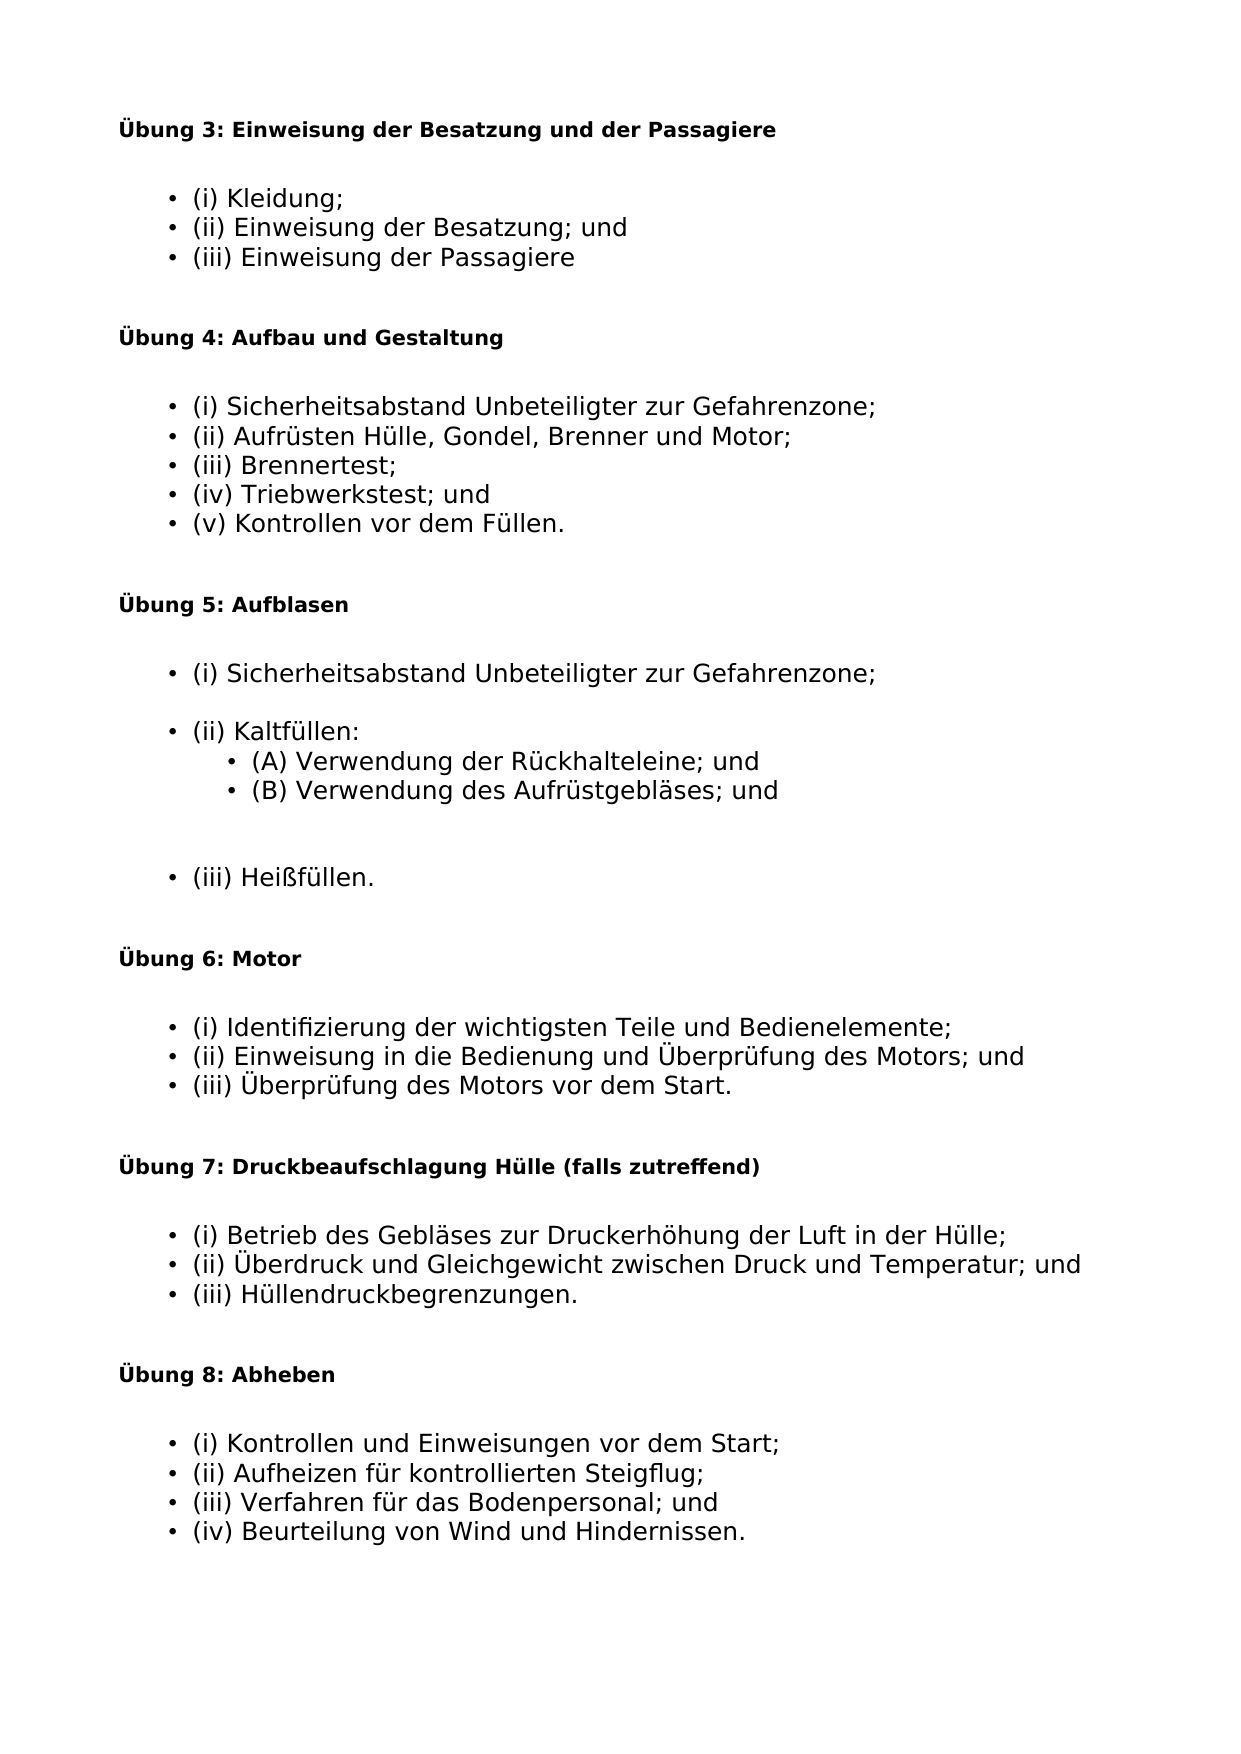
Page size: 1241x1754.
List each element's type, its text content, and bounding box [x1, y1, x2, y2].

subtitle Übung 8: Abheben [118, 1363, 1122, 1388]
list (ii) Aufheizen für kontrollierten Steigflug; [177, 1459, 1122, 1488]
subtitle Übung 4: Aufbau und Gestaltung [118, 326, 1122, 351]
list (i) Sicherheitsabstand Unbeteiligter zur Gefahrenzone; [177, 393, 1122, 422]
list (iii) Heißfüllen. [177, 863, 1122, 892]
list (i) Sicherheitsabstand Unbeteiligter zur Gefahrenzone; [177, 659, 1122, 717]
list (B) Verwendung des Aufrüstgebläses; und [236, 776, 1122, 863]
list (v) Kontrollen vor dem Füllen. [177, 509, 1122, 538]
subtitle Übung 6: Motor [118, 947, 1122, 971]
list (iv) Triebwerkstest; und [177, 480, 1122, 509]
list (i) Betrieb des Gebläses zur Druckerhöhung der Luft in der Hülle; [177, 1221, 1122, 1251]
list (ii) Einweisung in die Bedienung und Überprüfung des Motors; und [177, 1042, 1122, 1072]
list (ii) Einweisung der Besatzung; und [177, 213, 1122, 243]
list (A) Verwendung der Rückhalteleine; und [236, 747, 1122, 776]
list (i) Kontrollen und Einweisungen vor dem Start; [177, 1430, 1122, 1459]
list (iv) Beurteilung von Wind und Hindernissen. [177, 1517, 1122, 1546]
list (ii) Kaltfüllen: [177, 717, 1122, 747]
list (ii) Aufrüsten Hülle, Gondel, Brenner und Motor; [177, 422, 1122, 451]
subtitle Übung 5: Aufblasen [118, 593, 1122, 617]
list (iii) Hüllendruckbegrenzungen. [177, 1280, 1122, 1309]
list (iii) Überprüfung des Motors vor dem Start. [177, 1072, 1122, 1101]
list (ii) Überdruck und Gleichgewicht zwischen Druck und Temperatur; und [177, 1251, 1122, 1280]
list (i) Kleidung; [177, 184, 1122, 213]
list (iii) Verfahren für das Bodenpersonal; und [177, 1488, 1122, 1517]
list (iii) Einweisung der Passagiere [177, 243, 1122, 272]
subtitle Übung 7: Druckbeaufschlagung Hülle (falls zutreffend) [118, 1155, 1122, 1179]
list (iii) Brennertest; [177, 451, 1122, 480]
list (i) Identifizierung der wichtigsten Teile und Bedienelemente; [177, 1013, 1122, 1042]
subtitle Übung 3: Einweisung der Besatzung und der Passagiere [118, 118, 1122, 142]
